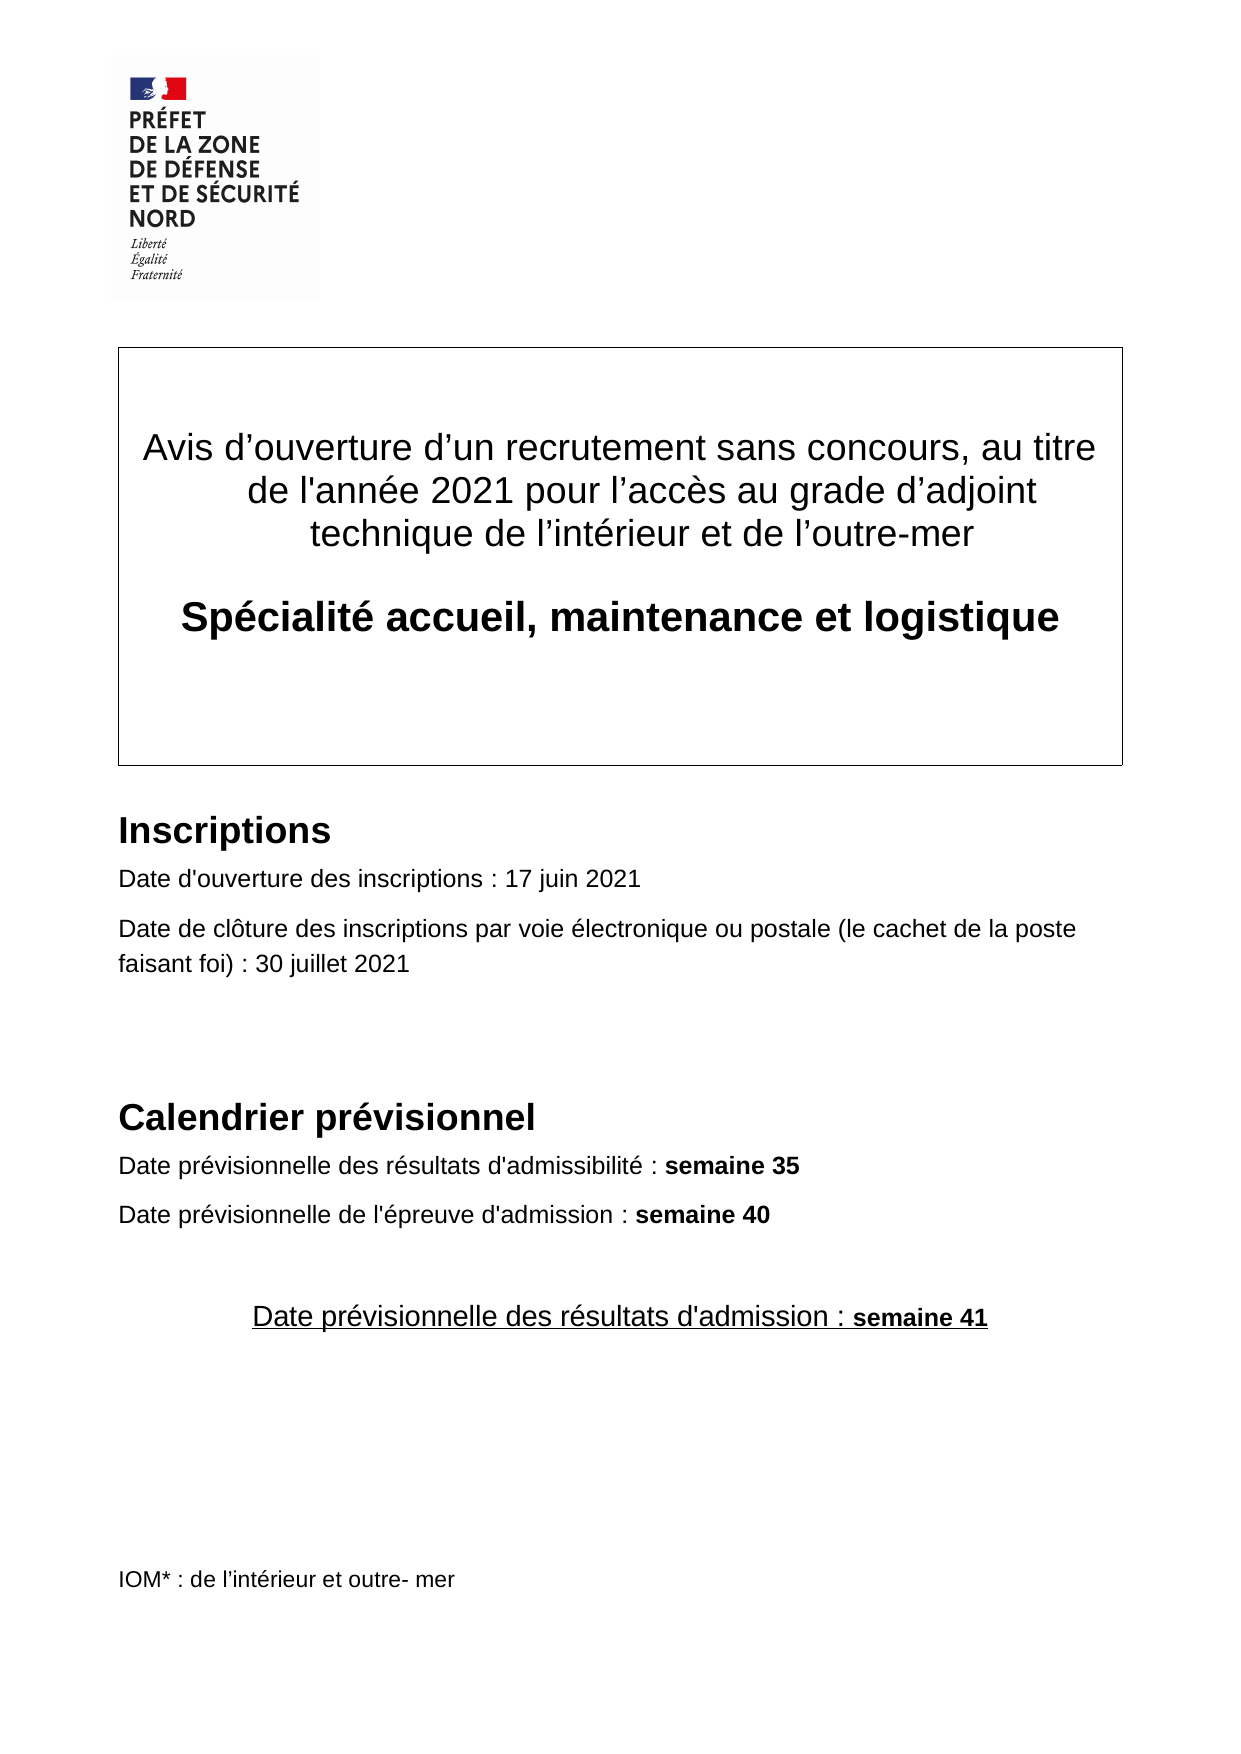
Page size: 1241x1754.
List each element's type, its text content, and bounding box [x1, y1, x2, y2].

subtitle Avis d’ouverture d’un recrutement sans concours, au titre de l'année 2021 pour l’accès au grade d’adjoint technique de l’intérieur et de l’outre-mer [119, 423, 1122, 555]
text Date prévisionnelle des résultats d'admissibilité : semaine 35 [118, 1151, 1122, 1179]
text Date de clôture des inscriptions par voie électronique ou postale (le cachet de la poste faisant foi) : 30 juillet 2021 [118, 914, 1122, 977]
subtitle Calendrier prévisionnel [118, 1095, 1122, 1138]
text Date d'ouverture des inscriptions : 17 juin 2021 [118, 864, 1122, 893]
subtitle Spécialité accueil, maintenance et logistique [119, 589, 1122, 640]
text IOM* : de l’intérieur et outre- mer [118, 1565, 1122, 1592]
text Date prévisionnelle de l'épreuve d'admission : semaine 40 [118, 1200, 1122, 1229]
subtitle Inscriptions [118, 809, 1122, 852]
text Date prévisionnelle des résultats d'admission : semaine 41 [118, 1299, 1122, 1332]
picture [110, 55, 319, 302]
